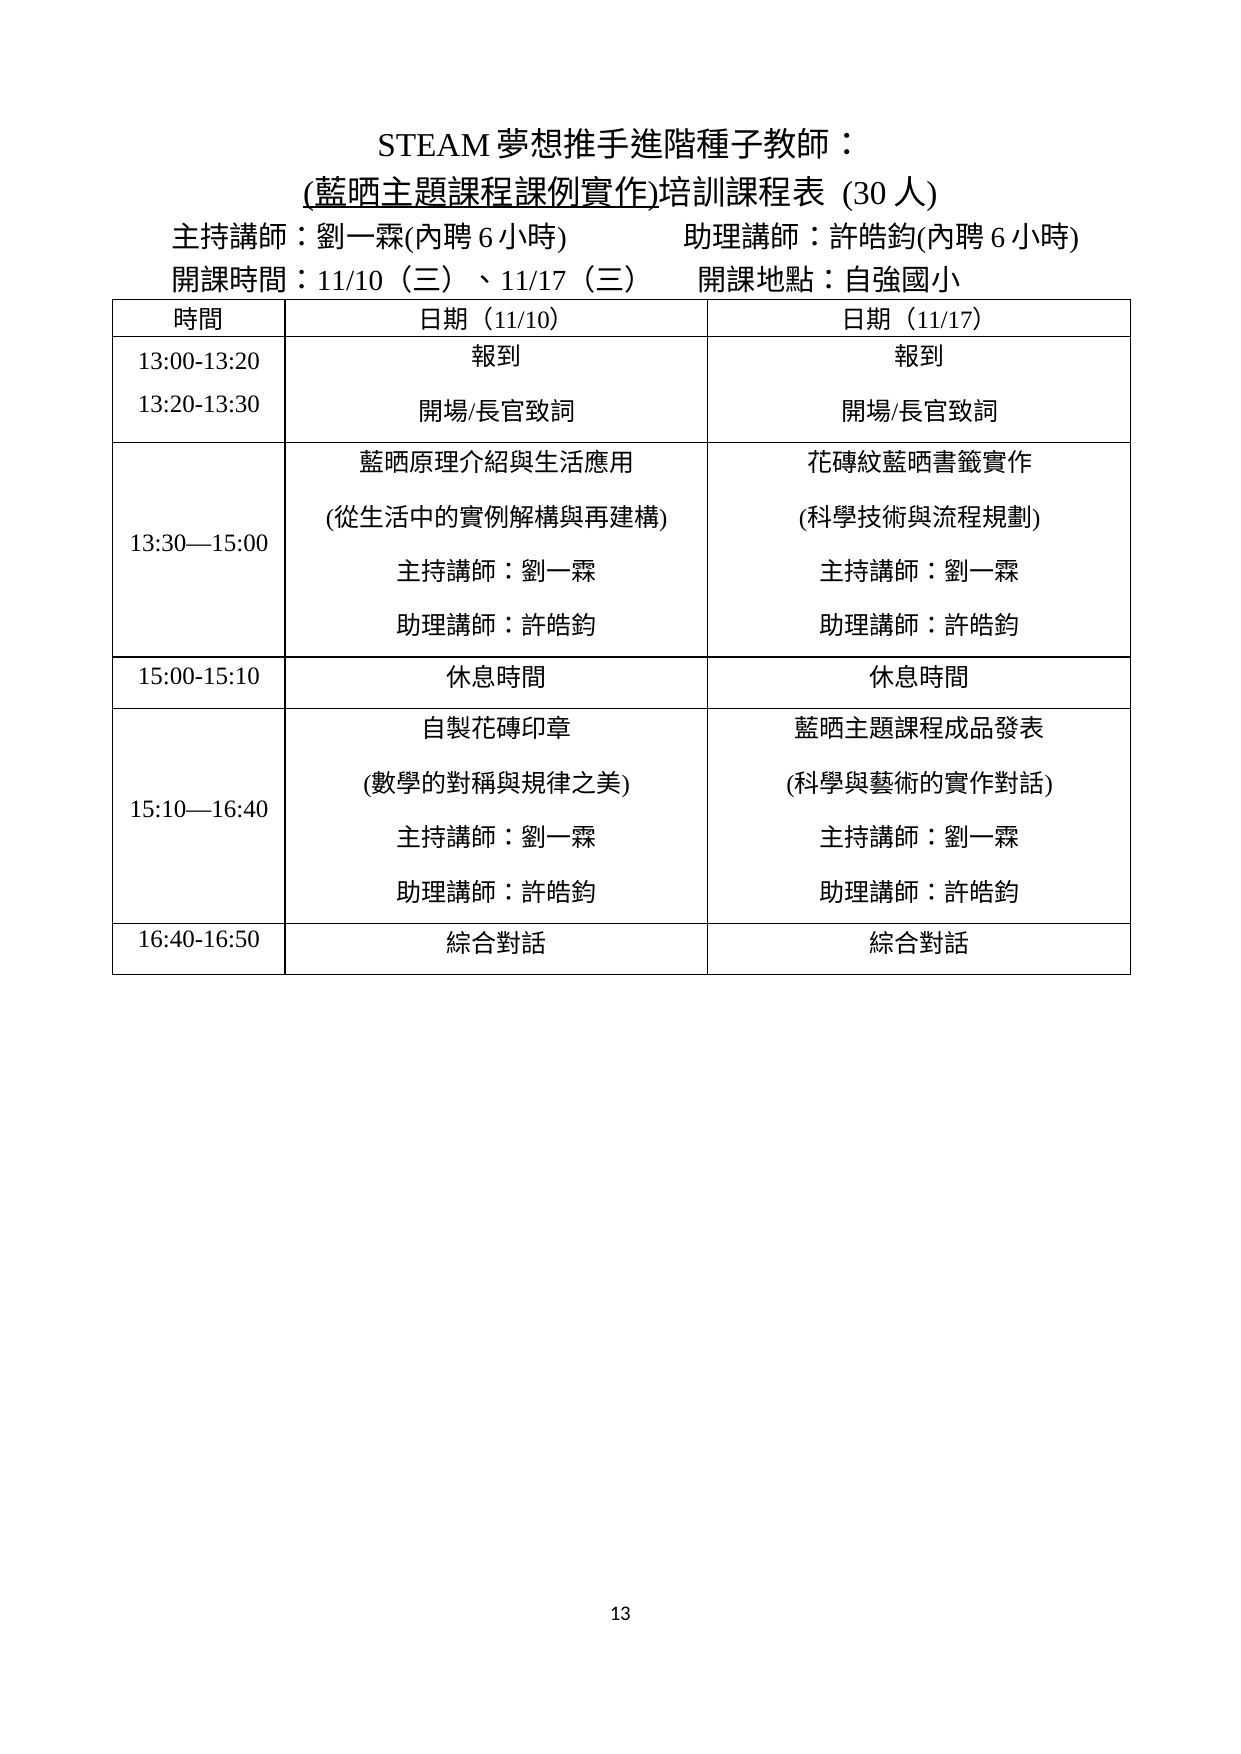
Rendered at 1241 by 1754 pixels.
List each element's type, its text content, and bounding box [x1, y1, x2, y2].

table_cell 15:10—16:40 [113, 709, 284, 923]
table_cell 報到 開場/長官致詞 [286, 337, 707, 442]
table_cell 16:40-16:50 [113, 924, 284, 974]
table_cell 藍晒原理介紹與生活應用 (從生活中的實例解構與再建構) 主持講師：劉一霖 助理講師：許皓鈞 [286, 443, 707, 656]
table_cell 13:30—15:00 [113, 443, 284, 656]
table_header 日期（11/17） [708, 300, 1130, 336]
table_cell 休息時間 [708, 658, 1130, 708]
table_cell 報到 開場/長官致詞 [708, 337, 1130, 442]
table_cell 藍晒主題課程成品發表 (科學與藝術的實作對話) 主持講師：劉一霖 助理講師：許皓鈞 [708, 709, 1130, 923]
table_header 日期（11/10） [286, 300, 707, 336]
text STEAM夢想推手進階種子教師： [112, 117, 1128, 166]
table_cell 綜合對話 [286, 924, 707, 974]
table_cell 自製花磚印章 (數學的對稱與規律之美) 主持講師：劉一霖 助理講師：許皓鈞 [286, 709, 707, 923]
table_cell 花磚紋藍晒書籤實作 (科學技術與流程規劃) 主持講師：劉一霖 助理講師：許皓鈞 [708, 443, 1130, 656]
text 主持講師：劉一霖(內聘6小時) 助理講師：許皓鈞(內聘6小時) [112, 214, 1128, 256]
text (藍晒主題課程課例實作)培訓課程表 (30人) [112, 166, 1128, 214]
table_cell 綜合對話 [708, 924, 1130, 974]
text 開課時間：11/10（三）、11/17（三） 開課地點：自強國小 [112, 256, 1128, 298]
table_header 時間 [113, 300, 284, 336]
table_cell 休息時間 [286, 658, 707, 708]
table_cell 13:00-13:20 13:20-13:30 [113, 337, 284, 442]
table_cell 15:00-15:10 [113, 658, 284, 708]
